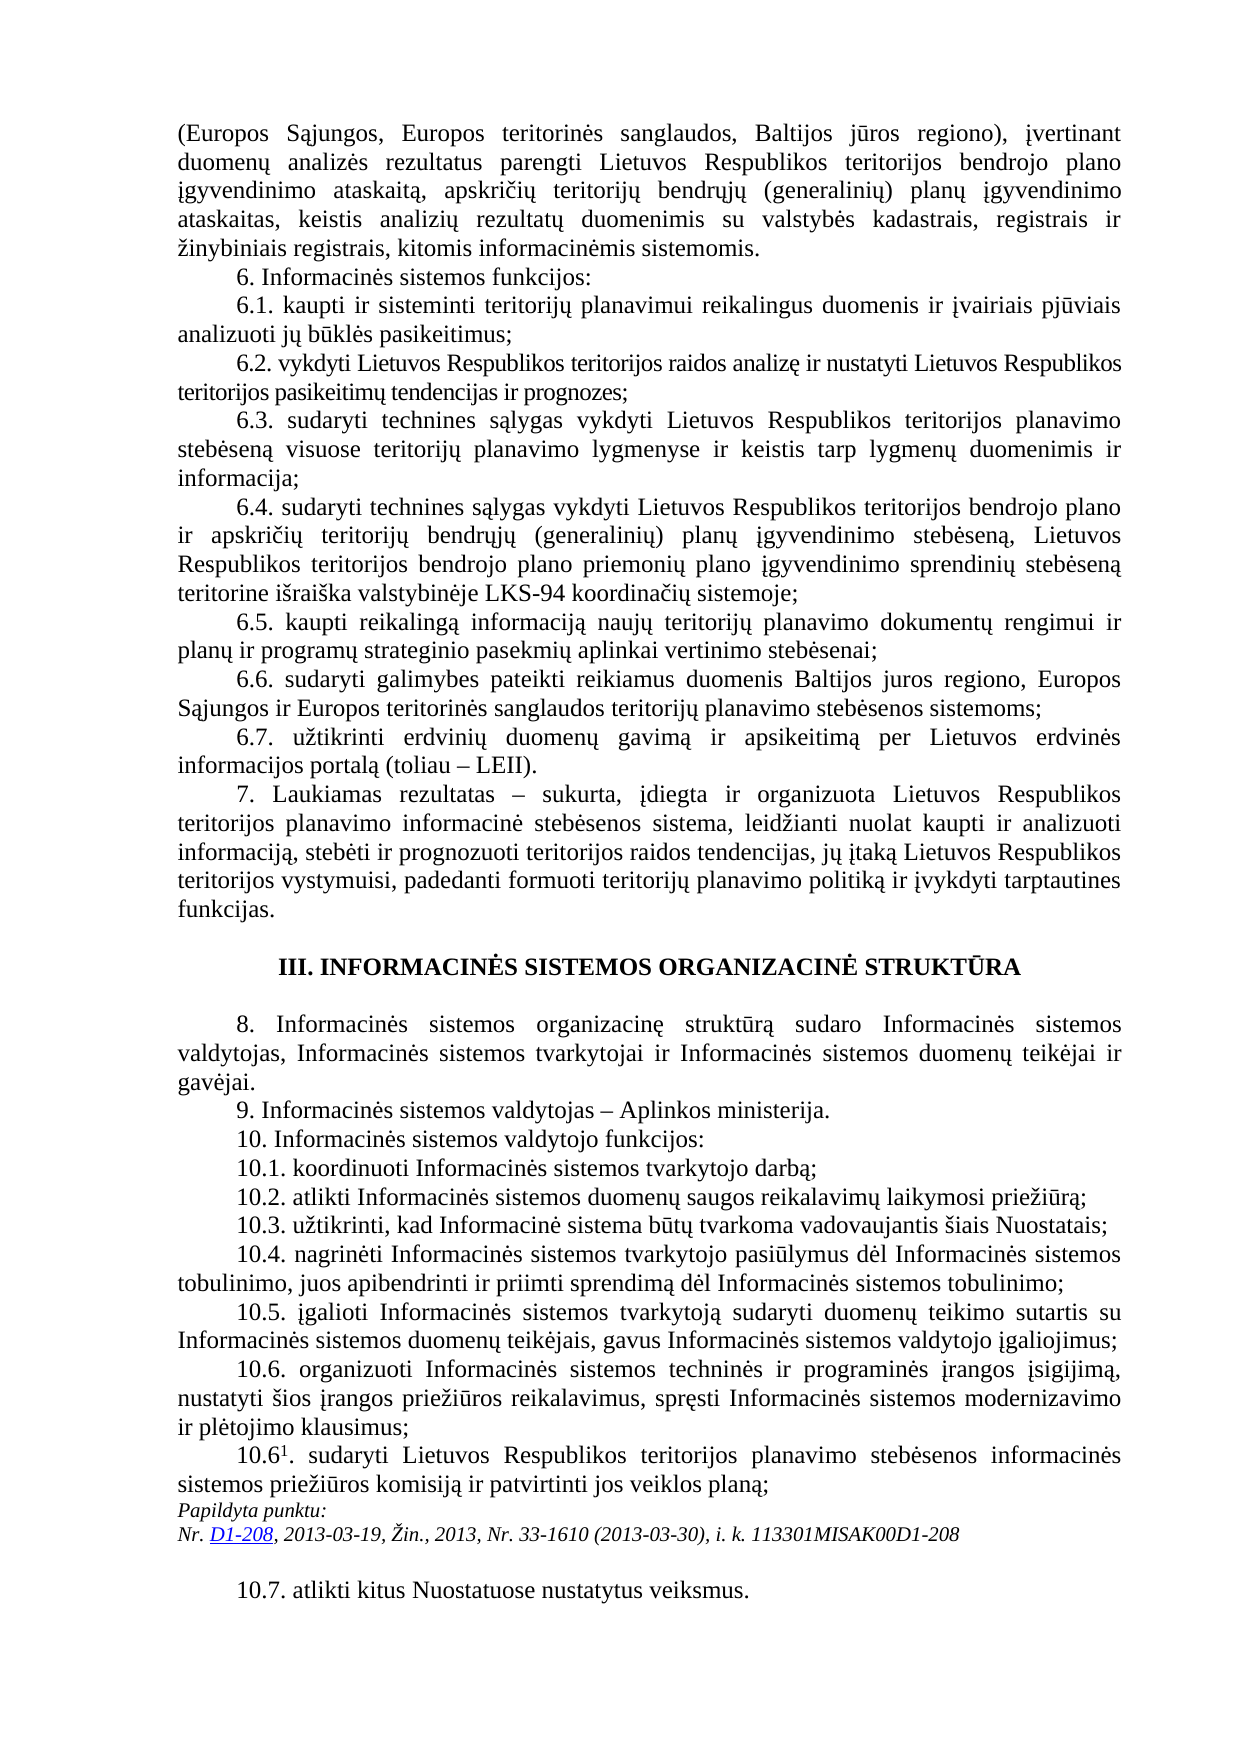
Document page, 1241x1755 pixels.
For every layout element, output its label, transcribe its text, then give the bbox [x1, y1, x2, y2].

text 10.61. sudaryti Lietuvos Respublikos teritorijos planavimo stebėsenos informacinės sistemos priežiūros komisiją ir patvirtinti jos veiklos planą; [177, 1441, 1122, 1498]
text 6.6. sudaryti galimybes pateikti reikiamus duomenis Baltijos juros regiono, Europos Sąjungos ir Europos teritorinės sanglaudos teritorijų planavimo stebėsenos sistemoms; [177, 664, 1122, 722]
text 9. Informacinės sistemos valdytojas – Aplinkos ministerija. [177, 1096, 1122, 1124]
text 6.4. sudaryti technines sąlygas vykdyti Lietuvos Respublikos teritorijos bendrojo plano ir apskričių teritorijų bendrųjų (generalinių) planų įgyvendinimo stebėseną, Lietuvos Respublikos teritorijos bendrojo plano priemonių plano įgyvendinimo sprendinių stebėseną teritorine išraiška valstybinėje LKS-94 koordinačių sistemoje; [177, 492, 1122, 607]
text 6.5. kaupti reikalingą informaciją naujų teritorijų planavimo dokumentų rengimui ir planų ir programų strateginio pasekmių aplinkai vertinimo stebėsenai; [177, 607, 1122, 664]
text 10.4. nagrinėti Informacinės sistemos tvarkytojo pasiūlymus dėl Informacinės sistemos tobulinimo, juos apibendrinti ir priimti sprendimą dėl Informacinės sistemos tobulinimo; [177, 1239, 1122, 1297]
text 6.1. kaupti ir sisteminti teritorijų planavimui reikalingus duomenis ir įvairiais pjūviais analizuoti jų būklės pasikeitimus; [177, 291, 1122, 348]
text 6.2. vykdyti Lietuvos Respublikos teritorijos raidos analizę ir nustatyti Lietuvos Respublikos teritorijos pasikeitimų tendencijas ir prognozes; [177, 348, 1122, 406]
text Papildyta punktu: [177, 1498, 1122, 1522]
text 10. Informacinės sistemos valdytojo funkcijos: [177, 1124, 1122, 1153]
text 10.1. koordinuoti Informacinės sistemos tvarkytojo darbą; [177, 1153, 1122, 1182]
text 10.7. atlikti kitus Nuostatuose nustatytus veiksmus. [177, 1575, 1122, 1604]
text 6.3. sudaryti technines sąlygas vykdyti Lietuvos Respublikos teritorijos planavimo stebėseną visuose teritorijų planavimo lygmenyse ir keistis tarp lygmenų duomenimis ir informacija; [177, 406, 1122, 492]
text 10.2. atlikti Informacinės sistemos duomenų saugos reikalavimų laikymosi priežiūrą; [177, 1182, 1122, 1211]
text 10.3. užtikrinti, kad Informacinė sistema būtų tvarkoma vadovaujantis šiais Nuostatais; [177, 1211, 1122, 1239]
text (Europos Sąjungos, Europos teritorinės sanglaudos, Baltijos jūros regiono), įvertinant duomenų analizės rezultatus parengti Lietuvos Respublikos teritorijos bendrojo plano įgyvendinimo ataskaitą, apskričių teritorijų bendrųjų (generalinių) planų įgyvendinimo ataskaitas, keistis analizių rezultatų duomenimis su valstybės kadastrais, registrais ir žinybiniais registrais, kitomis informacinėmis sistemomis. [177, 118, 1122, 262]
text 10.5. įgalioti Informacinės sistemos tvarkytoją sudaryti duomenų teikimo sutartis su Informacinės sistemos duomenų teikėjais, gavus Informacinės sistemos valdytojo įgaliojimus; [177, 1297, 1122, 1354]
text III. Informacinės sistemos organizacinė struktūra [177, 952, 1122, 981]
text 8. Informacinės sistemos organizacinę struktūrą sudaro Informacinės sistemos valdytojas, Informacinės sistemos tvarkytojai ir Informacinės sistemos duomenų teikėjai ir gavėjai. [177, 1009, 1122, 1096]
text Nr. D1-208, 2013-03-19, Žin., 2013, Nr. 33-1610 (2013-03-30), i. k. 113301MISAK00D1-208 [177, 1522, 1122, 1546]
text 6.7. užtikrinti erdvinių duomenų gavimą ir apsikeitimą per Lietuvos erdvinės informacijos portalą (toliau – LEII). [177, 722, 1122, 779]
text 7. Laukiamas rezultatas – sukurta, įdiegta ir organizuota Lietuvos Respublikos teritorijos planavimo informacinė stebėsenos sistema, leidžianti nuolat kaupti ir analizuoti informaciją, stebėti ir prognozuoti teritorijos raidos tendencijas, jų įtaką Lietuvos Respublikos teritorijos vystymuisi, padedanti formuoti teritorijų planavimo politiką ir įvykdyti tarptautines funkcijas. [177, 779, 1122, 923]
text 10.6. organizuoti Informacinės sistemos techninės ir programinės įrangos įsigijimą, nustatyti šios įrangos priežiūros reikalavimus, spręsti Informacinės sistemos modernizavimo ir plėtojimo klausimus; [177, 1354, 1122, 1441]
text 6. Informacinės sistemos funkcijos: [177, 262, 1122, 291]
